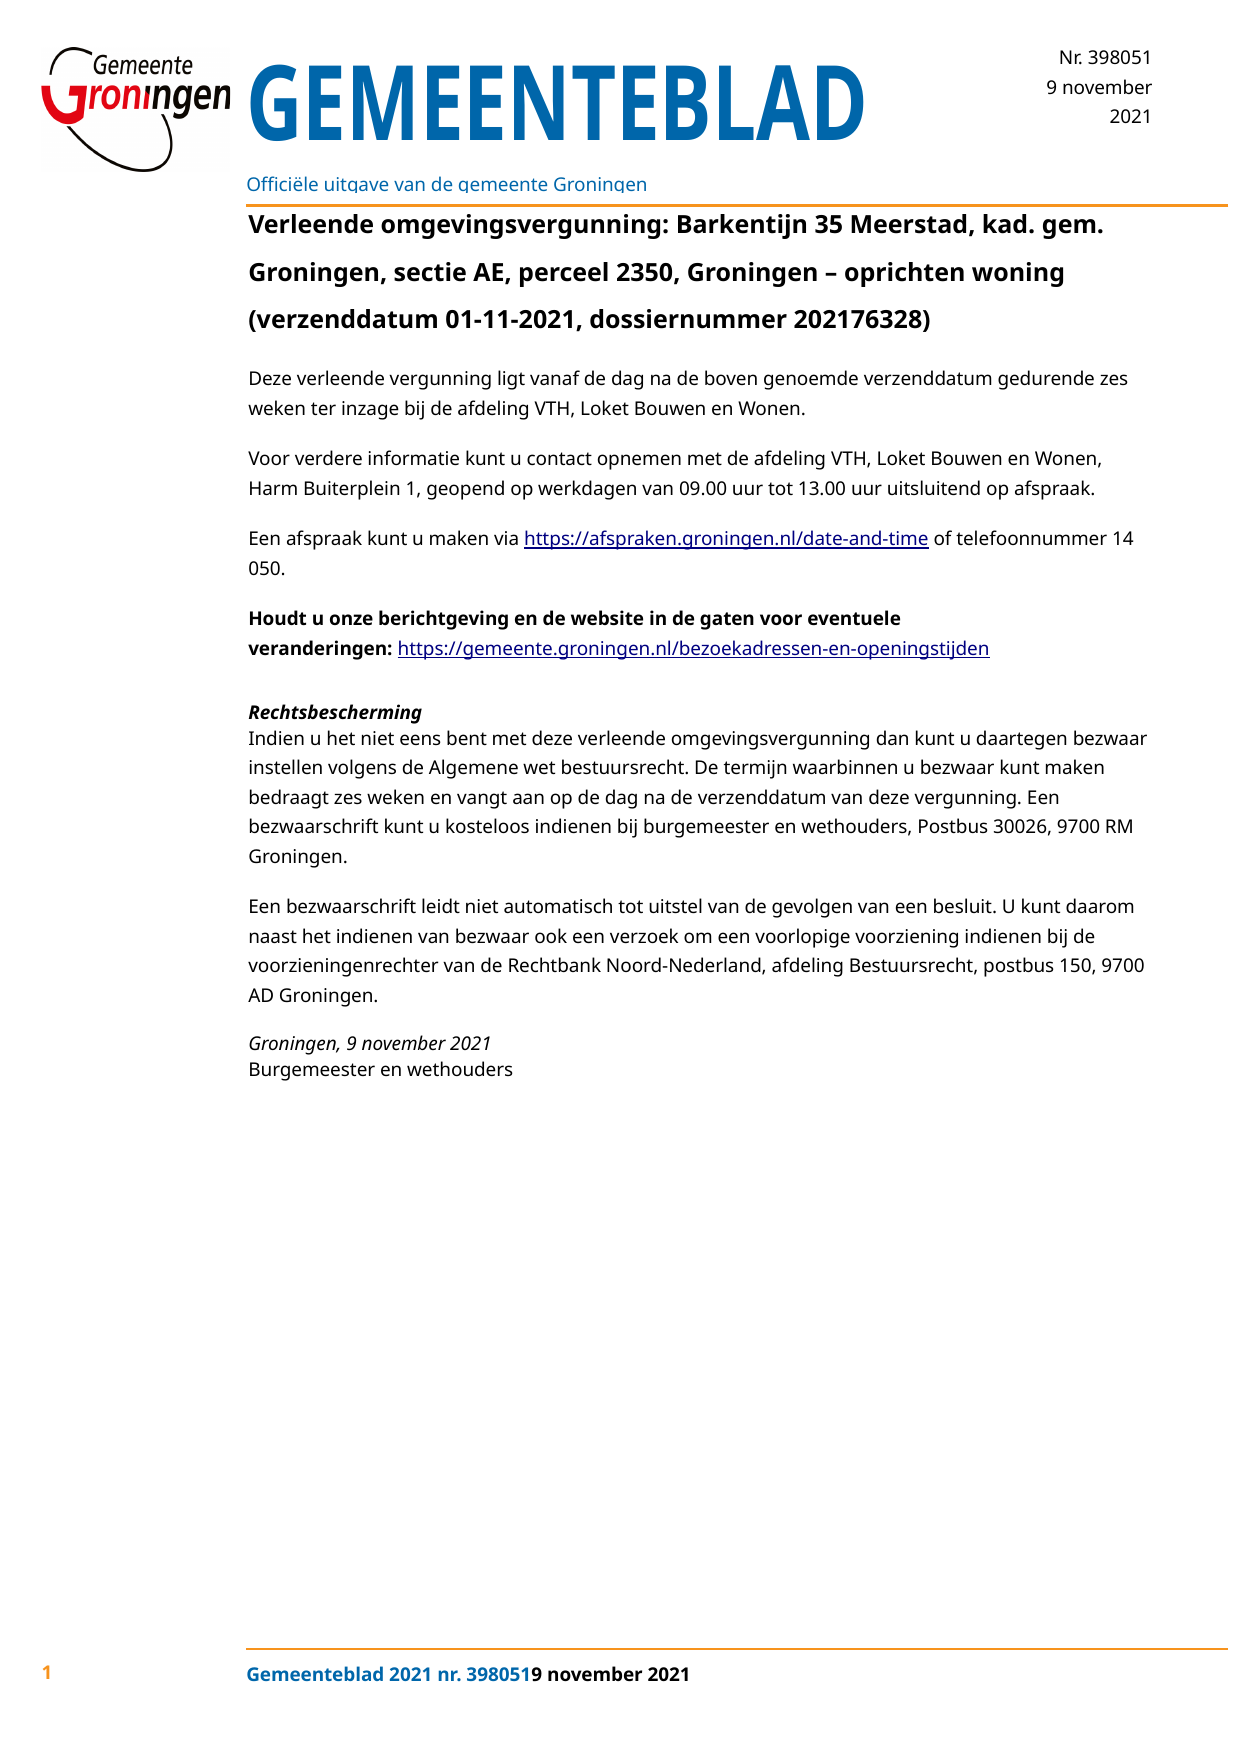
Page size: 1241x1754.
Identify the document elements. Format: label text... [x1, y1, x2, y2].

text Burgemeester en wethouders [248, 1056, 1152, 1082]
text Verleende omgevingsvergunning: Barkentijn 35 Meerstad, kad. gem. Groningen, sectie AE, perceel 2350, Groningen – oprichten woning (verzenddatum 01-11-2021, dossiernummer 202176328) [248, 207, 1152, 336]
text Een afspraak kunt u maken via https://afspraken.groningen.nl/date-and-time of telefoonnummer 14 050. [248, 526, 1152, 581]
picture [41, 47, 231, 172]
text Groningen, 9 november 2021 [248, 1030, 1152, 1056]
text Indien u het niet eens bent met deze verleende omgevingsvergunning dan kunt u daartegen bezwaar instellen volgens de Algemene wet bestuursrecht. De termijn waarbinnen u bezwaar kunt maken bedraagt zes weken en vangt aan op de dag na de verzenddatum van deze vergunning. Een bezwaarschrift kunt u kosteloos indienen bij burgemeester en wethouders, Postbus 30026, 9700 RM Groningen. [248, 725, 1152, 869]
text Deze verleende vergunning ligt vanaf de dag na de boven genoemde verzenddatum gedurende zes weken ter inzage bij de afdeling VTH, Loket Bouwen en Wonen. [248, 366, 1152, 421]
text Voor verdere informatie kunt u contact opnemen met de afdeling VTH, Loket Bouwen en Wonen, Harm Buiterplein 1, geopend op werkdagen van 09.00 uur tot 13.00 uur uitsluitend op afspraak. [248, 446, 1152, 501]
text Houdt u onze berichtgeving en de website in de gaten voor eventuele veranderingen: https://gemeente.groningen.nl/bezoekadressen-en-openingstijden [248, 606, 1152, 661]
text Een bezwaarschrift leidt niet automatisch tot uitstel van de gevolgen van een besluit. U kunt daarom naast het indienen van bezwaar ook een verzoek om een voorlopige voorziening indienen bij de voorzieningenrechter van de Rechtbank Noord-Nederland, afdeling Bestuursrecht, postbus 150, 9700 AD Groningen. [248, 893, 1152, 1008]
text Rechtsbescherming [248, 699, 1152, 725]
